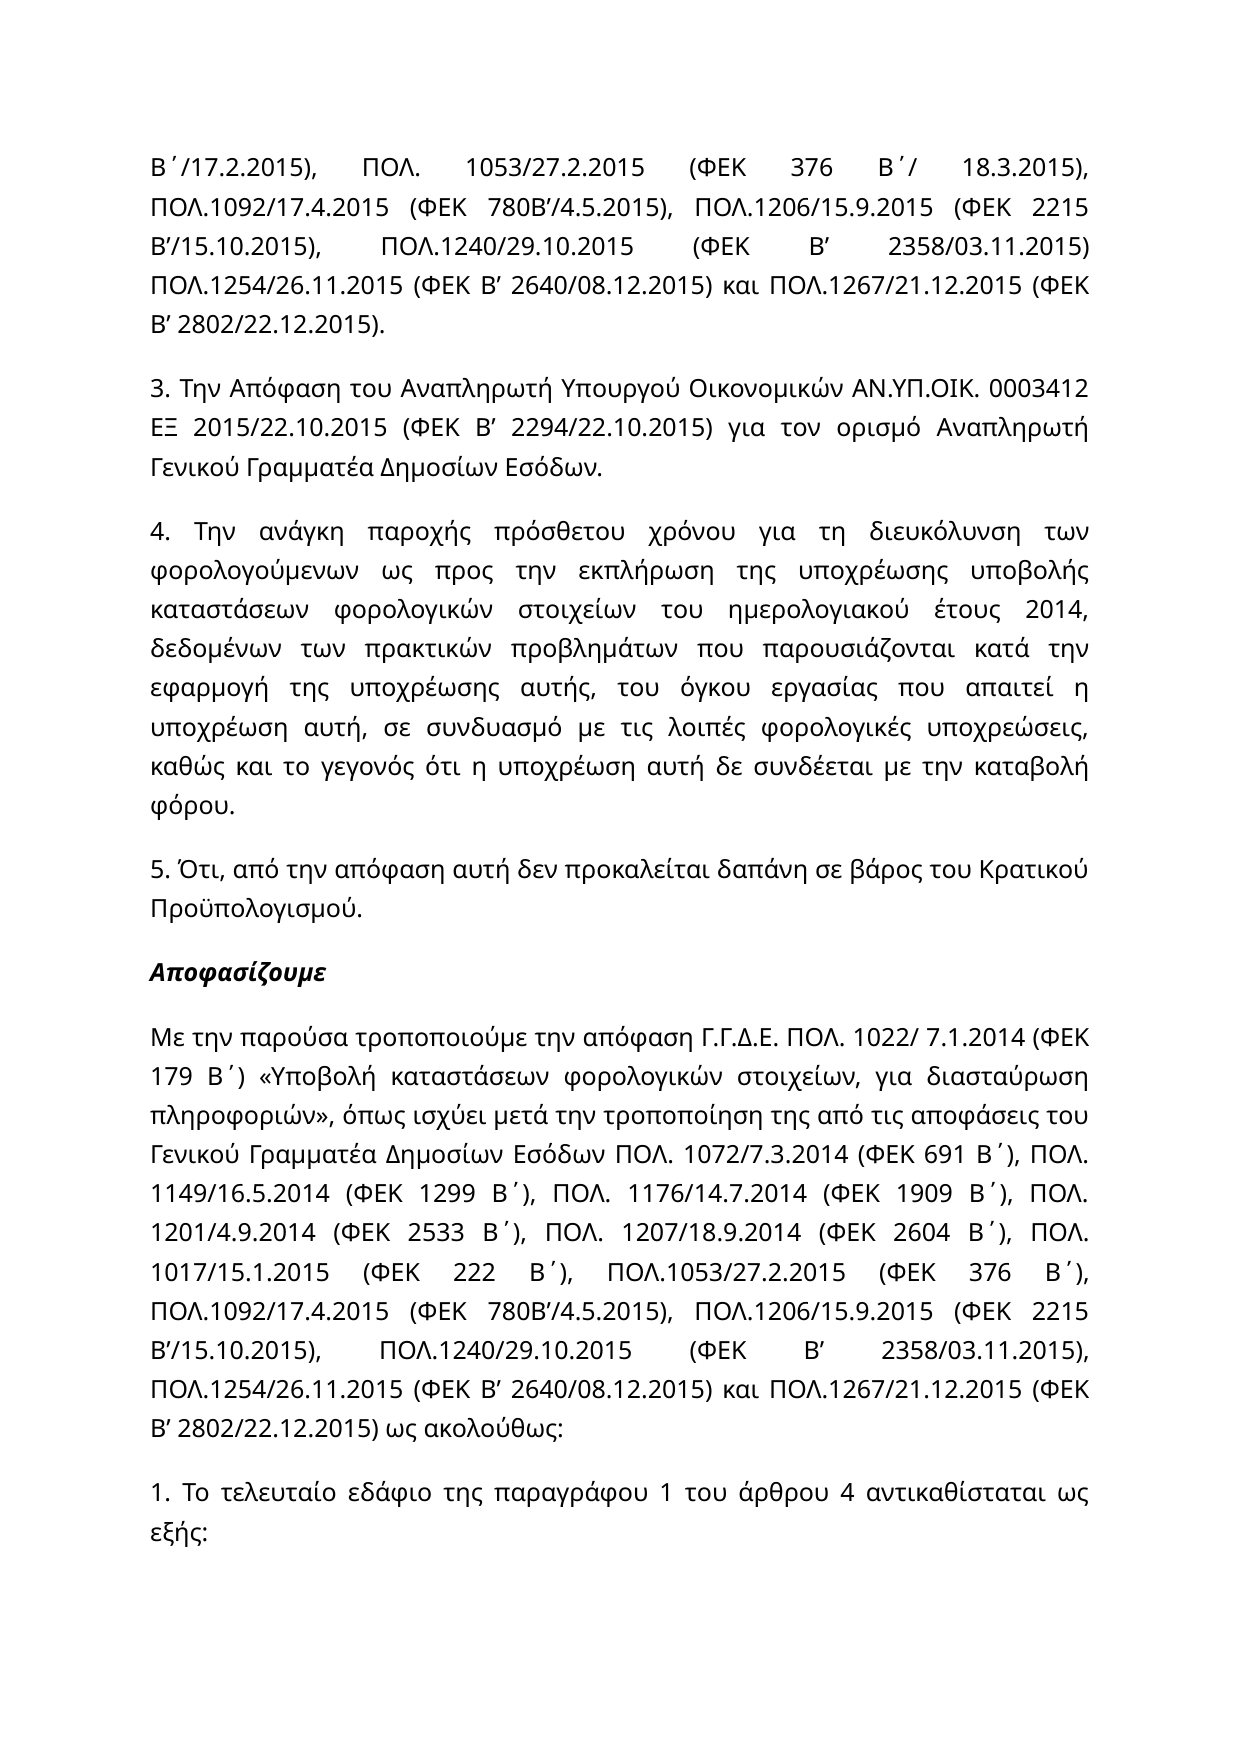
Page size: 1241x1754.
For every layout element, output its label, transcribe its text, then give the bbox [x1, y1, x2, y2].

text Αποφασίζουμε [150, 955, 1090, 989]
text Με την παρούσα τροποποιούμε την απόφαση Γ.Γ.Δ.Ε. ΠΟΛ. 1022/ 7.1.2014 (ΦΕΚ 179 Β΄) «Υποβολή καταστάσεων φορολογικών στοιχείων, για διασταύρωση πληροφοριών», όπως ισχύει μετά την τροποποίηση της από τις αποφάσεις του Γενικού Γραμματέα Δημοσίων Εσόδων ΠΟΛ. 1072/7.3.2014 (ΦΕΚ 691 Β΄), ΠΟΛ. 1149/16.5.2014 (ΦΕΚ 1299 Β΄), ΠΟΛ. 1176/14.7.2014 (ΦΕΚ 1909 Β΄), ΠΟΛ. 1201/4.9.2014 (ΦΕΚ 2533 Β΄), ΠΟΛ. 1207/18.9.2014 (ΦΕΚ 2604 Β΄), ΠΟΛ. 1017/15.1.2015 (ΦΕΚ 222 Β΄), ΠΟΛ.1053/27.2.2015 (ΦΕΚ 376 Β΄), ΠΟΛ.1092/17.4.2015 (ΦΕΚ 780Β’/4.5.2015), ΠΟΛ.1206/15.9.2015 (ΦΕΚ 2215 Β’/15.10.2015), ΠΟΛ.1240/29.10.2015 (ΦΕΚ Β’ 2358/03.11.2015), ΠΟΛ.1254/26.11.2015 (ΦΕΚ Β’ 2640/08.12.2015) και ΠΟΛ.1267/21.12.2015 (ΦΕΚ Β’ 2802/22.12.2015) ως ακολούθως: [150, 1019, 1090, 1445]
text 3. Την Απόφαση του Αναπληρωτή Υπουργού Οικονομικών ΑΝ.ΥΠ.ΟΙΚ. 0003412 ΕΞ 2015/22.10.2015 (ΦΕΚ Β’ 2294/22.10.2015) για τον ορισμό Αναπληρωτή Γενικού Γραμματέα Δημοσίων Εσόδων. [150, 371, 1090, 483]
text Β΄/17.2.2015), ΠΟΛ. 1053/27.2.2015 (ΦΕΚ 376 Β΄/ 18.3.2015), ΠΟΛ.1092/17.4.2015 (ΦΕΚ 780Β’/4.5.2015), ΠΟΛ.1206/15.9.2015 (ΦΕΚ 2215 Β’/15.10.2015), ΠΟΛ.1240/29.10.2015 (ΦΕΚ Β’ 2358/03.11.2015) ΠΟΛ.1254/26.11.2015 (ΦΕΚ Β’ 2640/08.12.2015) και ΠΟΛ.1267/21.12.2015 (ΦΕΚ Β’ 2802/22.12.2015). [150, 150, 1090, 341]
text 1. Το τελευταίο εδάφιο της παραγράφου 1 του άρθρου 4 αντικαθίσταται ως εξής: [150, 1475, 1090, 1548]
text 5. Ότι, από την απόφαση αυτή δεν προκαλείται δαπάνη σε βάρος του Κρατικού Προϋπολογισμού. [150, 852, 1090, 925]
text 4. Την ανάγκη παροχής πρόσθετου χρόνου για τη διευκόλυνση των φορολογούμενων ως προς την εκπλήρωση της υποχρέωσης υποβολής καταστάσεων φορολογικών στοιχείων του ημερολογιακού έτους 2014, δεδομένων των πρακτικών προβλημάτων που παρουσιάζονται κατά την εφαρμογή της υποχρέωσης αυτής, του όγκου εργασίας που απαιτεί η υποχρέωση αυτή, σε συνδυασμό με τις λοιπές φορολογικές υποχρεώσεις, καθώς και το γεγονός ότι η υποχρέωση αυτή δε συνδέεται με την καταβολή φόρου. [150, 513, 1090, 822]
